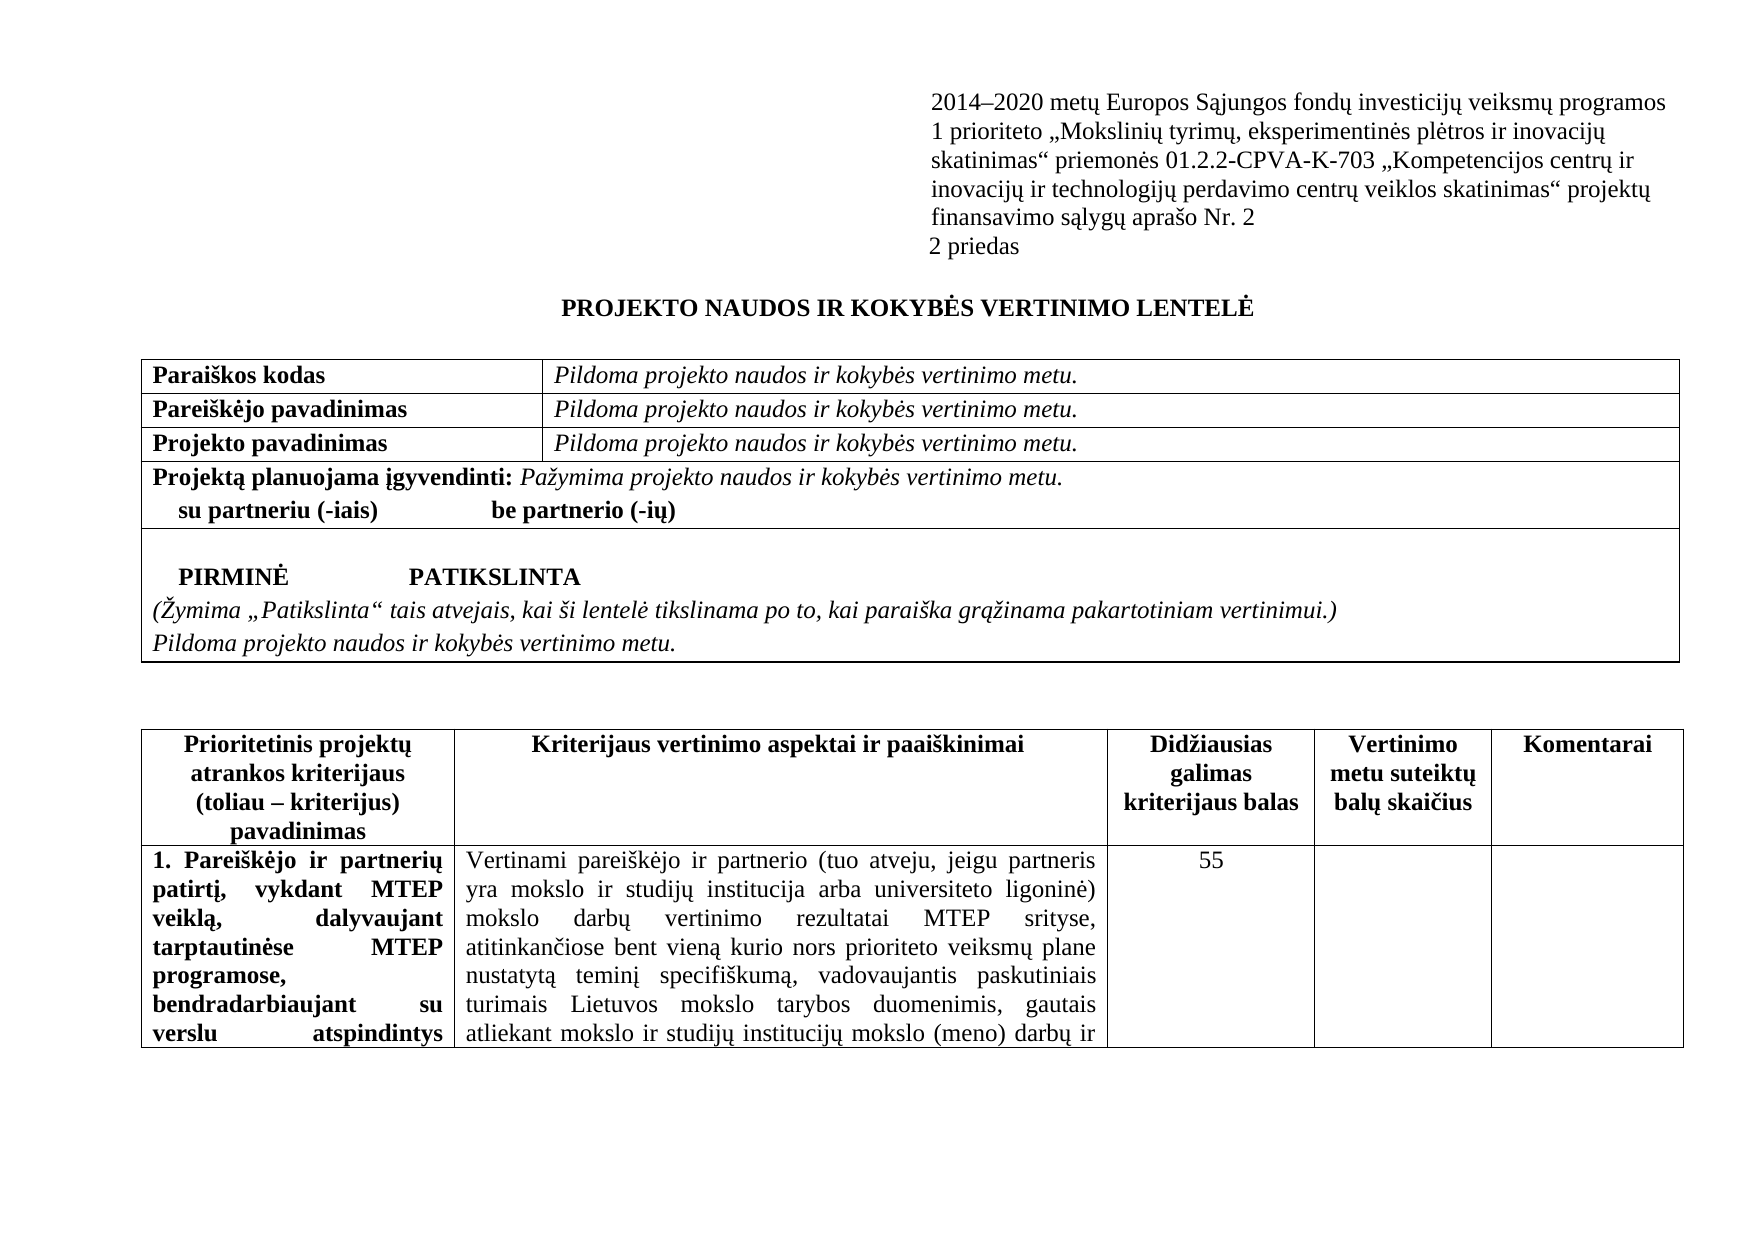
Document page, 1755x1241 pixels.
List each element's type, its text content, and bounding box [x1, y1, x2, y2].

table_cell Pareiškėjo pavadinimas [142, 394, 542, 427]
table_cell Projektą planuojama įgyvendinti: Pažymima projekto naudos ir kokybės vertinimo metu.  su partneriu (-iais)  be partnerio (-ių) [142, 462, 1679, 528]
table_cell 55 [1108, 846, 1314, 1047]
text inovacijų ir technologijų perdavimo centrų veiklos skatinimas“ projektų [931, 174, 1717, 202]
table_header Prioritetinis projektų atrankos kriterijaus (toliau – kriterijus) pavadinimas [142, 730, 454, 844]
table_header Komentarai [1492, 730, 1683, 844]
text 2014–2020 metų Europos Sąjungos fondų investicijų veiksmų programos [931, 87, 1717, 116]
table_header Pildoma projekto naudos ir kokybės vertinimo metu. [543, 360, 1679, 393]
table_cell Vertinami pareiškėjo ir partnerio (tuo atveju, jeigu partneris yra mokslo ir studijų institucija arba universiteto ligoninė) mokslo darbų vertinimo rezultatai MTEP srityse, atitinkančiose bent vieną kurio nors prioriteto veiksmų plane nustatytą teminį specifiškumą, vadovaujantis paskutiniais turimais Lietuvos mokslo tarybos duomenimis, gautais atliekant mokslo ir studijų institucijų mokslo (meno) darbų ir [455, 846, 1107, 1047]
table_header Vertinimo metu suteiktų balų skaičius [1315, 730, 1491, 844]
table_header Paraiškos kodas [142, 360, 542, 393]
table_cell Pildoma projekto naudos ir kokybės vertinimo metu. [543, 428, 1679, 461]
table_header Didžiausias galimas kriterijaus balas [1108, 730, 1314, 844]
table_cell  PIRMINĖ  PATIKSLINTA (Žymima „Patikslinta“ tais atvejais, kai ši lentelė tikslinama po to, kai paraiška grąžinama pakartotiniam vertinimui.) Pildoma projekto naudos ir kokybės vertinimo metu. [142, 529, 1679, 661]
table_cell Projekto pavadinimas [142, 428, 542, 461]
text finansavimo sąlygų aprašo Nr. 2 [931, 202, 1717, 231]
table_header PROJEKTO Naudos ir kokybės vertinimo LENTELĖ [130, 260, 1686, 1048]
table_cell Pildoma projekto naudos ir kokybės vertinimo metu. [543, 394, 1679, 427]
table_cell [1492, 846, 1683, 1047]
text 1 prioriteto „Mokslinių tyrimų, eksperimentinės plėtros ir inovacijų [931, 116, 1717, 145]
text skatinimas“ priemonės 01.2.2-CPVA-K-703 „Kompetencijos centrų ir [931, 145, 1717, 174]
table_cell [1315, 846, 1491, 1047]
text 2 priedas [886, 231, 1625, 260]
table_header Kriterijaus vertinimo aspektai ir paaiškinimai [455, 730, 1107, 844]
table_cell 1. Pareiškėjo ir partnerių patirtį, vykdant MTEP veiklą, dalyvaujant tarptautinėse MTEP programose, bendradarbiaujant su verslu atspindintys [142, 846, 454, 1047]
